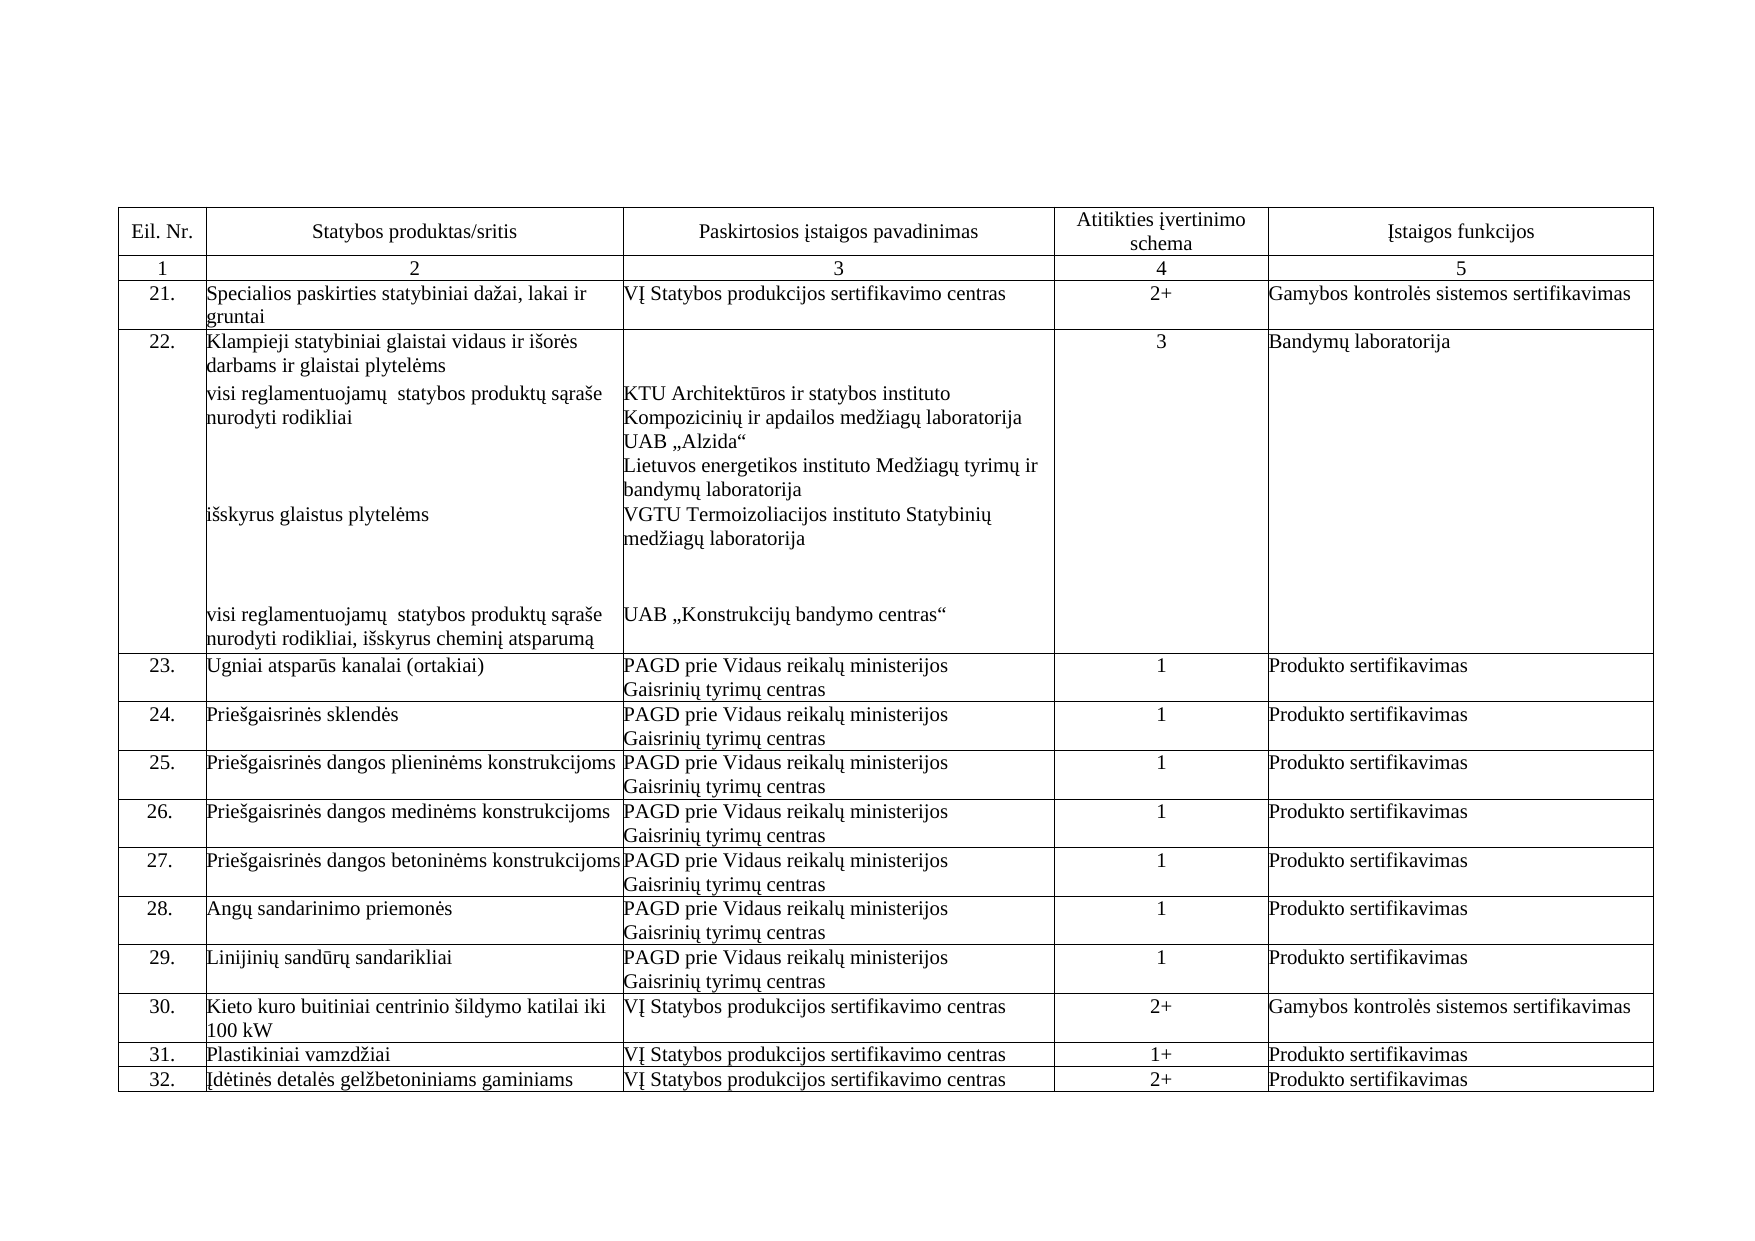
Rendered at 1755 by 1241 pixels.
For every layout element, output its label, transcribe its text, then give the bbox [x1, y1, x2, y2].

table_cell 1 [1055, 702, 1268, 750]
table_cell 22. [119, 330, 206, 652]
table_cell 28. [119, 897, 206, 944]
table_cell VĮ Statybos produkcijos sertifikavimo centras [624, 1043, 1054, 1066]
table_cell 26. [119, 800, 206, 847]
table_header Statybos produktas/sritis [207, 208, 623, 255]
table_cell Priešgaisrinės dangos betoninėms konstrukcijoms [207, 848, 623, 896]
table_cell 30. [119, 994, 206, 1042]
table_cell Specialios paskirties statybiniai dažai, lakai ir gruntai [207, 281, 623, 328]
table_header Paskirtosios įstaigos pavadinimas [624, 208, 1054, 255]
table_cell Produkto sertifikavimas [1269, 702, 1653, 750]
table_cell 27. [119, 848, 206, 896]
table_cell KTU Architektūros ir statybos instituto Kompozicinių ir apdailos medžiagų laboratorija UAB „Alzida“ Lietuvos energetikos instituto Medžiagų tyrimų ir bandymų laboratorija [624, 380, 1054, 501]
table_cell Angų sandarinimo priemonės [207, 897, 623, 944]
table_cell 1 [1055, 897, 1268, 944]
table_cell Produkto sertifikavimas [1269, 1067, 1653, 1091]
table_cell 2+ [1055, 1067, 1268, 1091]
table_cell Gamybos kontrolės sistemos sertifikavimas [1269, 994, 1653, 1042]
table_cell Priešgaisrinės sklendės [207, 702, 623, 750]
table_cell [1269, 601, 1653, 652]
table_cell 32. [119, 1067, 206, 1091]
table_cell 1 [1055, 800, 1268, 847]
table_cell 1+ [1055, 1043, 1268, 1066]
table_cell 1 [1055, 848, 1268, 896]
table_cell [1055, 501, 1268, 601]
table_header Eil. Nr. [119, 208, 206, 255]
table_cell 5 [1269, 256, 1653, 280]
table_cell Produkto sertifikavimas [1269, 654, 1653, 701]
table_cell PAGD prie Vidaus reikalų ministerijos Gaisrinių tyrimų centras [624, 654, 1054, 701]
table_cell [1055, 601, 1268, 652]
table_cell Produkto sertifikavimas [1269, 800, 1653, 847]
table_cell 2 [207, 256, 623, 280]
table_cell Priešgaisrinės dangos medinėms konstrukcijoms [207, 800, 623, 847]
table_cell 24. [119, 702, 206, 750]
table_cell išskyrus glaistus plytelėms [207, 501, 623, 601]
table_cell VĮ Statybos produkcijos sertifikavimo centras [624, 994, 1054, 1042]
table_cell 2+ [1055, 994, 1268, 1042]
table_cell 31. [119, 1043, 206, 1066]
table_cell Produkto sertifikavimas [1269, 848, 1653, 896]
table_header Įstaigos funkcijos [1269, 208, 1653, 255]
table_cell 1 [1055, 751, 1268, 798]
table_cell Klampieji statybiniai glaistai vidaus ir išorės darbams ir glaistai plytelėms [207, 330, 623, 380]
table_cell Ugniai atsparūs kanalai (ortakiai) [207, 654, 623, 701]
table_cell Bandymų laboratorija [1269, 330, 1653, 380]
table_cell Gamybos kontrolės sistemos sertifikavimas [1269, 281, 1653, 328]
table_cell Produkto sertifikavimas [1269, 897, 1653, 944]
table_cell Priešgaisrinės dangos plieninėms konstrukcijoms [207, 751, 623, 798]
table_cell PAGD prie Vidaus reikalų ministerijos Gaisrinių tyrimų centras [624, 800, 1054, 847]
table_cell 2+ [1055, 281, 1268, 328]
table_cell 3 [1055, 330, 1268, 380]
table_cell [1055, 380, 1268, 501]
table_cell 1 [1055, 654, 1268, 701]
table_cell visi reglamentuojamų statybos produktų sąraše nurodyti rodikliai, išskyrus cheminį atsparumą [207, 601, 623, 652]
table_cell 4 [1055, 256, 1268, 280]
table_cell Įdėtinės detalės gelžbetoniniams gaminiams [207, 1067, 623, 1091]
table_cell PAGD prie Vidaus reikalų ministerijos Gaisrinių tyrimų centras [624, 702, 1054, 750]
table_cell PAGD prie Vidaus reikalų ministerijos Gaisrinių tyrimų centras [624, 848, 1054, 896]
table_cell Produkto sertifikavimas [1269, 945, 1653, 993]
table_cell 23. [119, 654, 206, 701]
table_cell [624, 330, 1054, 380]
table_cell 1 [119, 256, 206, 280]
table_cell 25. [119, 751, 206, 798]
table_cell Linijinių sandūrų sandarikliai [207, 945, 623, 993]
table_cell PAGD prie Vidaus reikalų ministerijos Gaisrinių tyrimų centras [624, 751, 1054, 798]
table_cell [1269, 501, 1653, 601]
table_cell 21. [119, 281, 206, 328]
table_cell Produkto sertifikavimas [1269, 751, 1653, 798]
table_cell PAGD prie Vidaus reikalų ministerijos Gaisrinių tyrimų centras [624, 945, 1054, 993]
table_cell VĮ Statybos produkcijos sertifikavimo centras [624, 1067, 1054, 1091]
table_cell UAB „Konstrukcijų bandymo centras“ [624, 601, 1054, 652]
table_cell Plastikiniai vamzdžiai [207, 1043, 623, 1066]
table_cell VĮ Statybos produkcijos sertifikavimo centras [624, 281, 1054, 328]
table_cell VGTU Termoizoliacijos instituto Statybinių medžiagų laboratorija [624, 501, 1054, 601]
table_cell visi reglamentuojamų statybos produktų sąraše nurodyti rodikliai [207, 380, 623, 501]
table_cell 1 [1055, 945, 1268, 993]
table_cell [1269, 380, 1653, 501]
table_cell 3 [624, 256, 1054, 280]
table_cell Kieto kuro buitiniai centrinio šildymo katilai iki 100 kW [207, 994, 623, 1042]
table_cell Produkto sertifikavimas [1269, 1043, 1653, 1066]
table_cell 29. [119, 945, 206, 993]
table_cell PAGD prie Vidaus reikalų ministerijos Gaisrinių tyrimų centras [624, 897, 1054, 944]
table_header Atitikties įvertinimo schema [1055, 208, 1268, 255]
